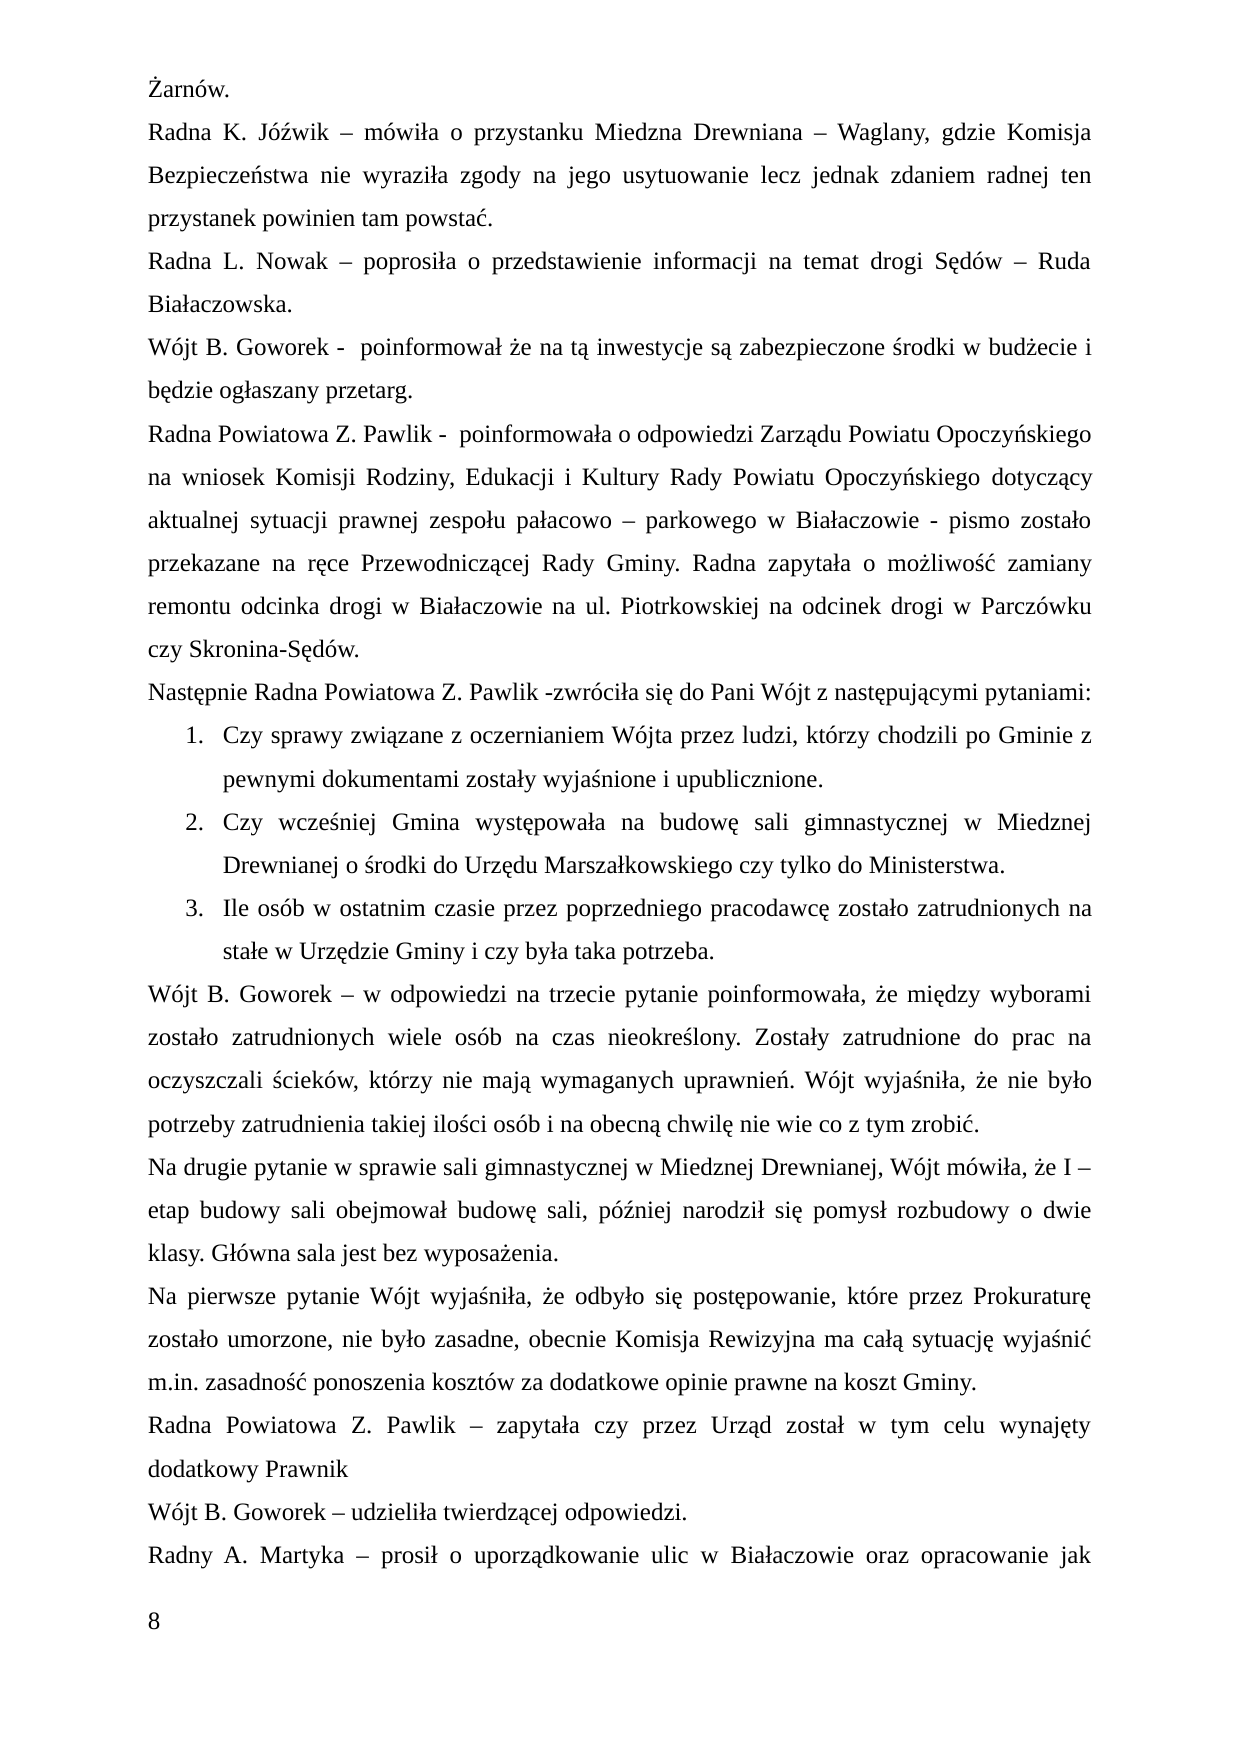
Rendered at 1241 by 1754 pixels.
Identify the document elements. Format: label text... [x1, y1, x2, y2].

list Czy sprawy związane z oczernianiem Wójta przez ludzi, którzy chodzili po Gminie z pewnymi dokumentami zostały wyjaśnione i upublicznione. [185, 721, 1093, 792]
text Radna Powiatowa Z. Pawlik - poinformowała o odpowiedzi Zarządu Powiatu Opoczyńskiego na wniosek Komisji Rodziny, Edukacji i Kultury Rady Powiatu Opoczyńskiego dotyczący aktualnej sytuacji prawnej zespołu pałacowo – parkowego w Białaczowie - pismo zostało przekazane na ręce Przewodniczącej Rady Gminy. Radna zapytała o możliwość zamiany remontu odcinka drogi w Białaczowie na ul. Piotrkowskiej na odcinek drogi w Parczówku czy Skronina-Sędów. [148, 419, 1093, 663]
text Radna L. Nowak – poprosiła o przedstawienie informacji na temat drogi Sędów – Ruda Białaczowska. [148, 246, 1093, 318]
text Radny A. Martyka – prosił o uporządkowanie ulic w Białaczowie oraz opracowanie jak [148, 1540, 1093, 1569]
text Następnie Radna Powiatowa Z. Pawlik -zwróciła się do Pani Wójt z następującymi pytaniami: [148, 677, 1093, 706]
text Na pierwsze pytanie Wójt wyjaśniła, że odbyło się postępowanie, które przez Prokuraturę zostało umorzone, nie było zasadne, obecnie Komisja Rewizyjna ma całą sytuację wyjaśnić m.in. zasadność ponoszenia kosztów za dodatkowe opinie prawne na koszt Gminy. [148, 1281, 1093, 1396]
text Żarnów. [148, 74, 1093, 102]
text Radna Powiatowa Z. Pawlik – zapytała czy przez Urząd został w tym celu wynajęty dodatkowy Prawnik [148, 1411, 1093, 1482]
text Na drugie pytanie w sprawie sali gimnastycznej w Miedznej Drewnianej, Wójt mówiła, że I – etap budowy sali obejmował budowę sali, później narodził się pomysł rozbudowy o dwie klasy. Główna sala jest bez wyposażenia. [148, 1152, 1093, 1267]
text Wójt B. Goworek - poinformował że na tą inwestycje są zabezpieczone środki w budżecie i będzie ogłaszany przetarg. [148, 332, 1093, 404]
text Radna K. Jóźwik – mówiła o przystanku Miedzna Drewniana – Waglany, gdzie Komisja Bezpieczeństwa nie wyraziła zgody na jego usytuowanie lecz jednak zdaniem radnej ten przystanek powinien tam powstać. [148, 117, 1093, 232]
text Wójt B. Goworek – udzieliła twierdzącej odpowiedzi. [148, 1497, 1093, 1526]
list Ile osób w ostatnim czasie przez poprzedniego pracodawcę zostało zatrudnionych na stałe w Urzędzie Gminy i czy była taka potrzeba. [185, 893, 1093, 965]
text Wójt B. Goworek – w odpowiedzi na trzecie pytanie poinformowała, że między wyborami zostało zatrudnionych wiele osób na czas nieokreślony. Zostały zatrudnione do prac na oczyszczali ścieków, którzy nie mają wymaganych uprawnień. Wójt wyjaśniła, że nie było potrzeby zatrudnienia takiej ilości osób i na obecną chwilę nie wie co z tym zrobić. [148, 979, 1093, 1137]
list Czy wcześniej Gmina występowała na budowę sali gimnastycznej w Miedznej Drewnianej o środki do Urzędu Marszałkowskiego czy tylko do Ministerstwa. [185, 807, 1093, 879]
